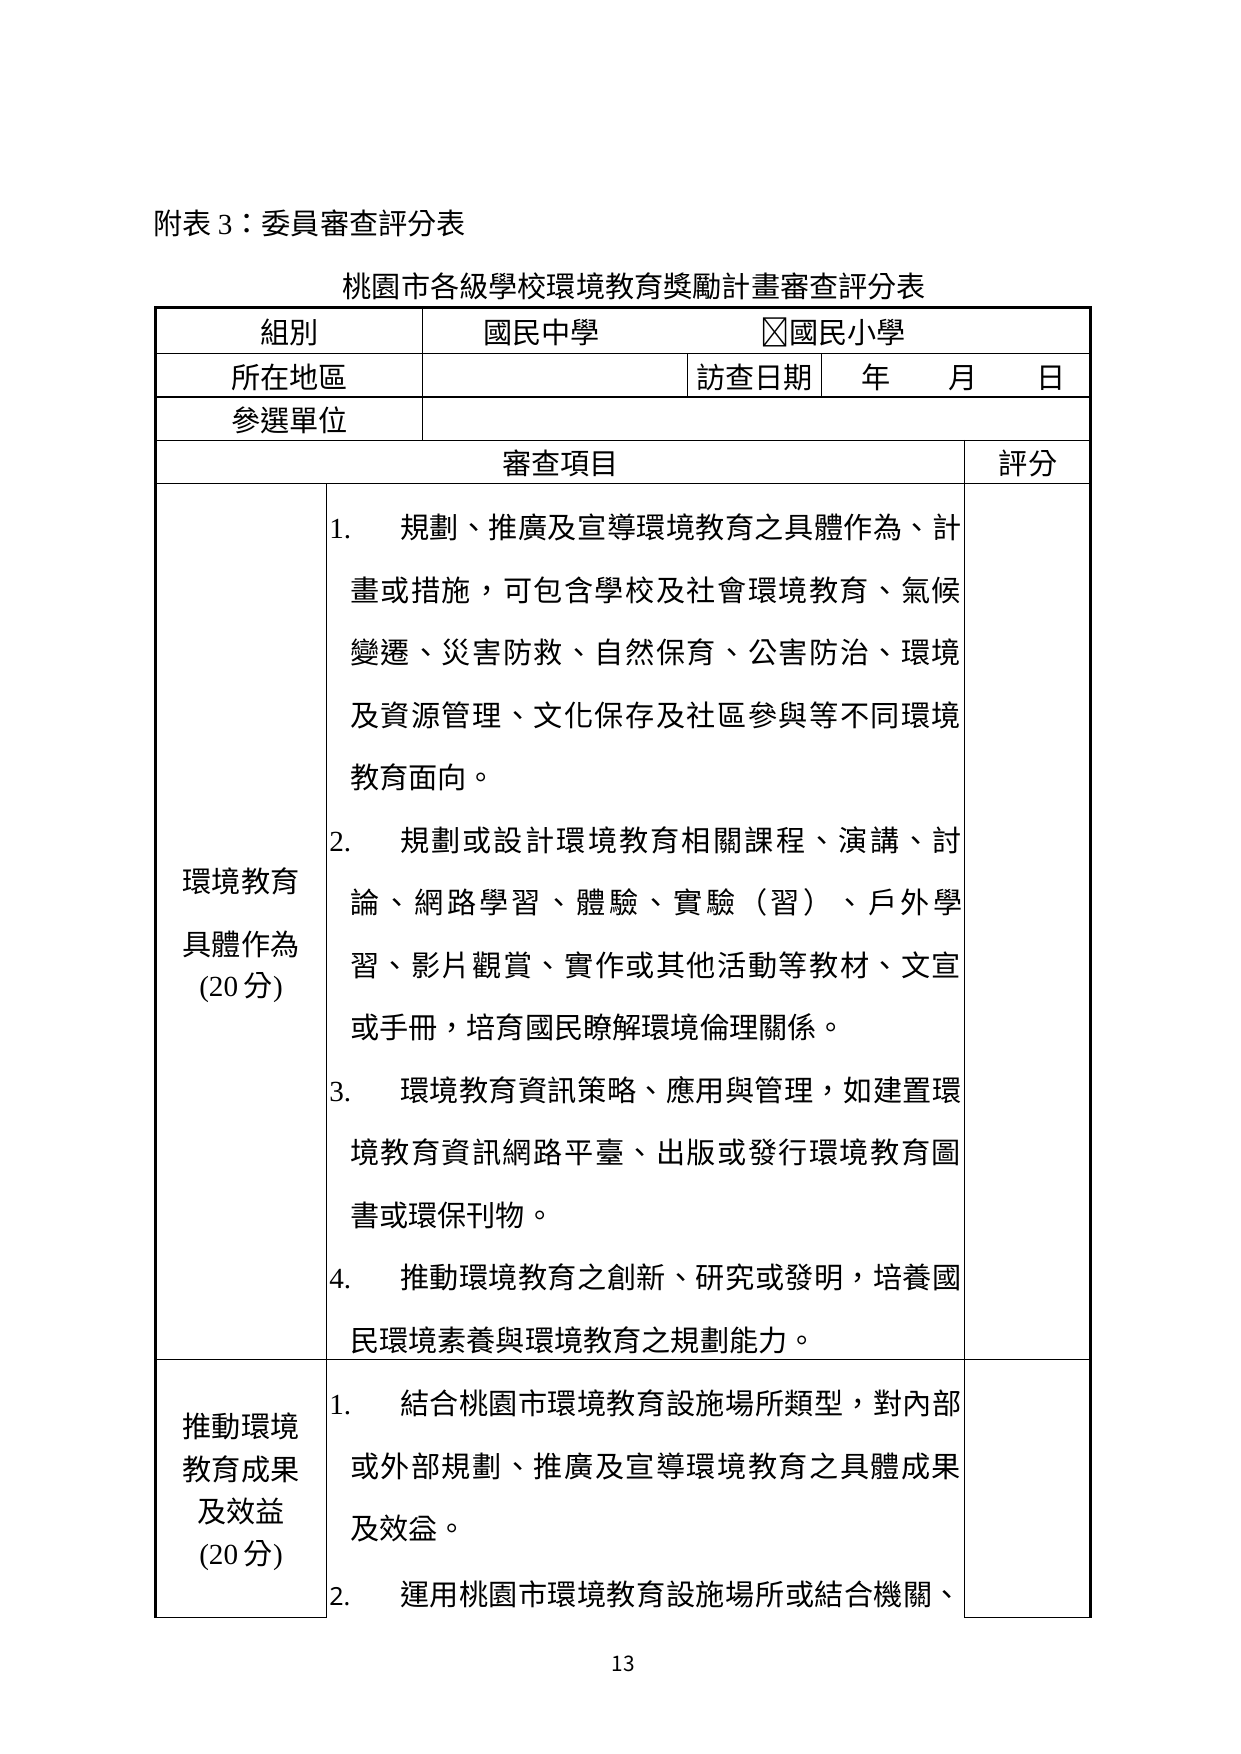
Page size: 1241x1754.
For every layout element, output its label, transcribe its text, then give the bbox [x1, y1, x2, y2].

table_header 國民中學 國民小學 [423, 309, 1089, 353]
table_cell 審查項目 [157, 441, 964, 483]
table_cell 參選單位 [157, 398, 422, 440]
table_cell 年 月 日 [822, 354, 1089, 396]
table_cell 結合桃園市環境教育設施場所類型，對內部或外部規劃、推廣及宣導環境教育之具體成果及效益。 [327, 1360, 964, 1548]
table_cell 環境教育 具體作為 (20分) [157, 484, 326, 1359]
table_cell 推動環境 教育成果 及效益 (20分) [157, 1360, 326, 1617]
table_cell 規劃、推廣及宣導環境教育之具體作為、計畫或措施，可包含學校及社會環境教育、氣候變遷、災害防救、自然保育、公害防治、環境及資源管理、文化保存及社區參與等不同環境教育面向。 規劃或設計環境教育相關課程、演講、討論、網路學習、體驗、實驗（習）、戶外學習、影片觀賞、實作或其他活動等教材、文宣或手冊，培育國民瞭解環境倫理關係。 環境教育資訊策略、應用與管理，如建置環境教育資訊網路平臺、出版或發行環境教育圖書或環保刊物。 推動環境教育之創新、研究或發明，培養國民環境素養與環境教育之規劃能力。 [327, 484, 964, 1359]
table_cell 評分 [965, 441, 1089, 483]
table_cell [965, 484, 1089, 1359]
table_cell 運用桃園市環境教育設施場所或結合機關、 [327, 1548, 964, 1617]
text 桃園市各級學校環境教育獎勵計畫審查評分表 [176, 264, 1093, 306]
table_cell [423, 398, 1089, 440]
table_cell [423, 354, 687, 396]
table_cell 訪查日期 [688, 354, 821, 396]
text 附表3：委員審查評分表 [153, 180, 1093, 243]
table_cell [965, 1360, 1089, 1617]
table_cell 所在地區 [157, 354, 422, 396]
table_header 組別 [157, 309, 422, 353]
